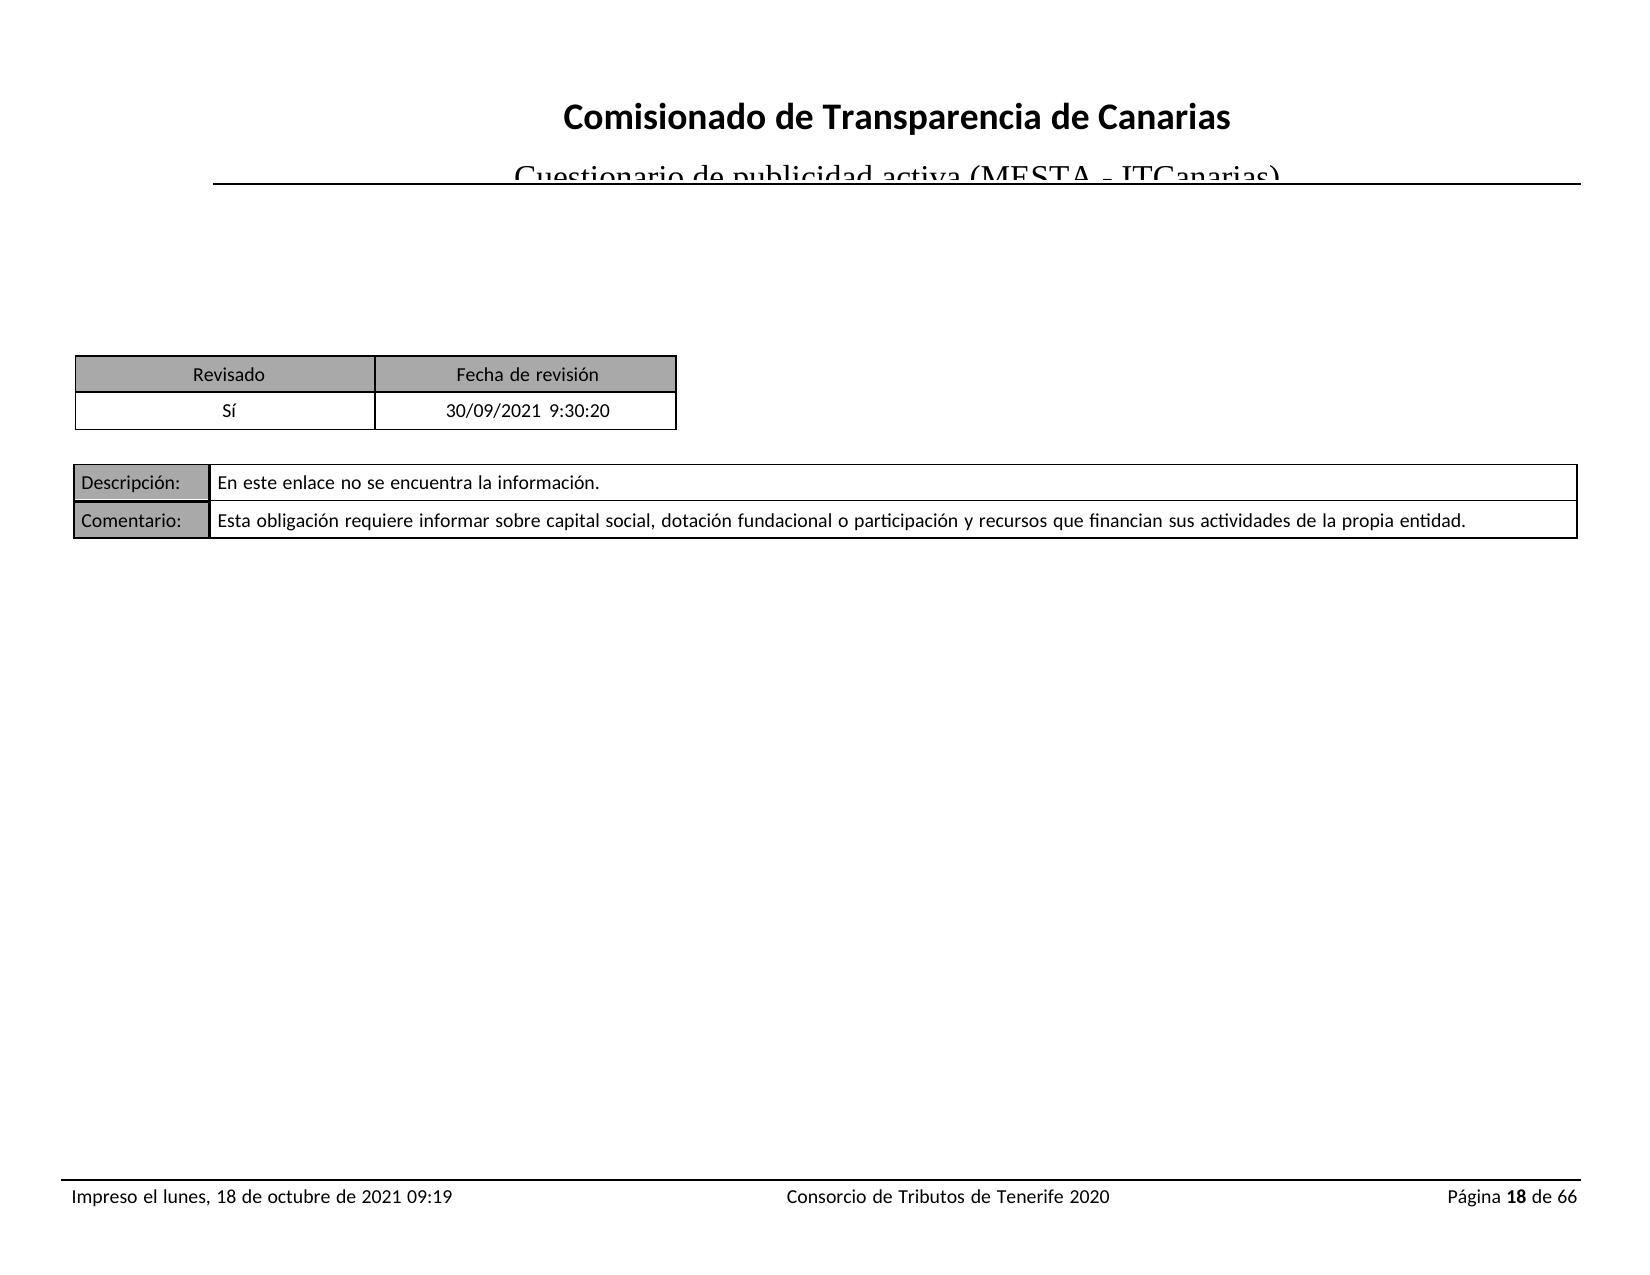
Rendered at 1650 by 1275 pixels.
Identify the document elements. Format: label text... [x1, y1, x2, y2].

table_header Descripción: [75, 465, 208, 499]
table_header En este enlace no se encuentra la información. [211, 465, 1576, 499]
table_cell Sí [76, 393, 374, 428]
table_cell Comentario: [75, 503, 208, 537]
table_cell Esta obligación requiere informar sobre capital social, dotación fundacional o participación y recursos que financian sus actividades de la propia entidad. [211, 501, 1576, 537]
table_cell 30/09/2021 9:30:20 [376, 393, 675, 428]
table_header Revisado [76, 357, 374, 391]
table_header Fecha de revisión [376, 357, 675, 391]
